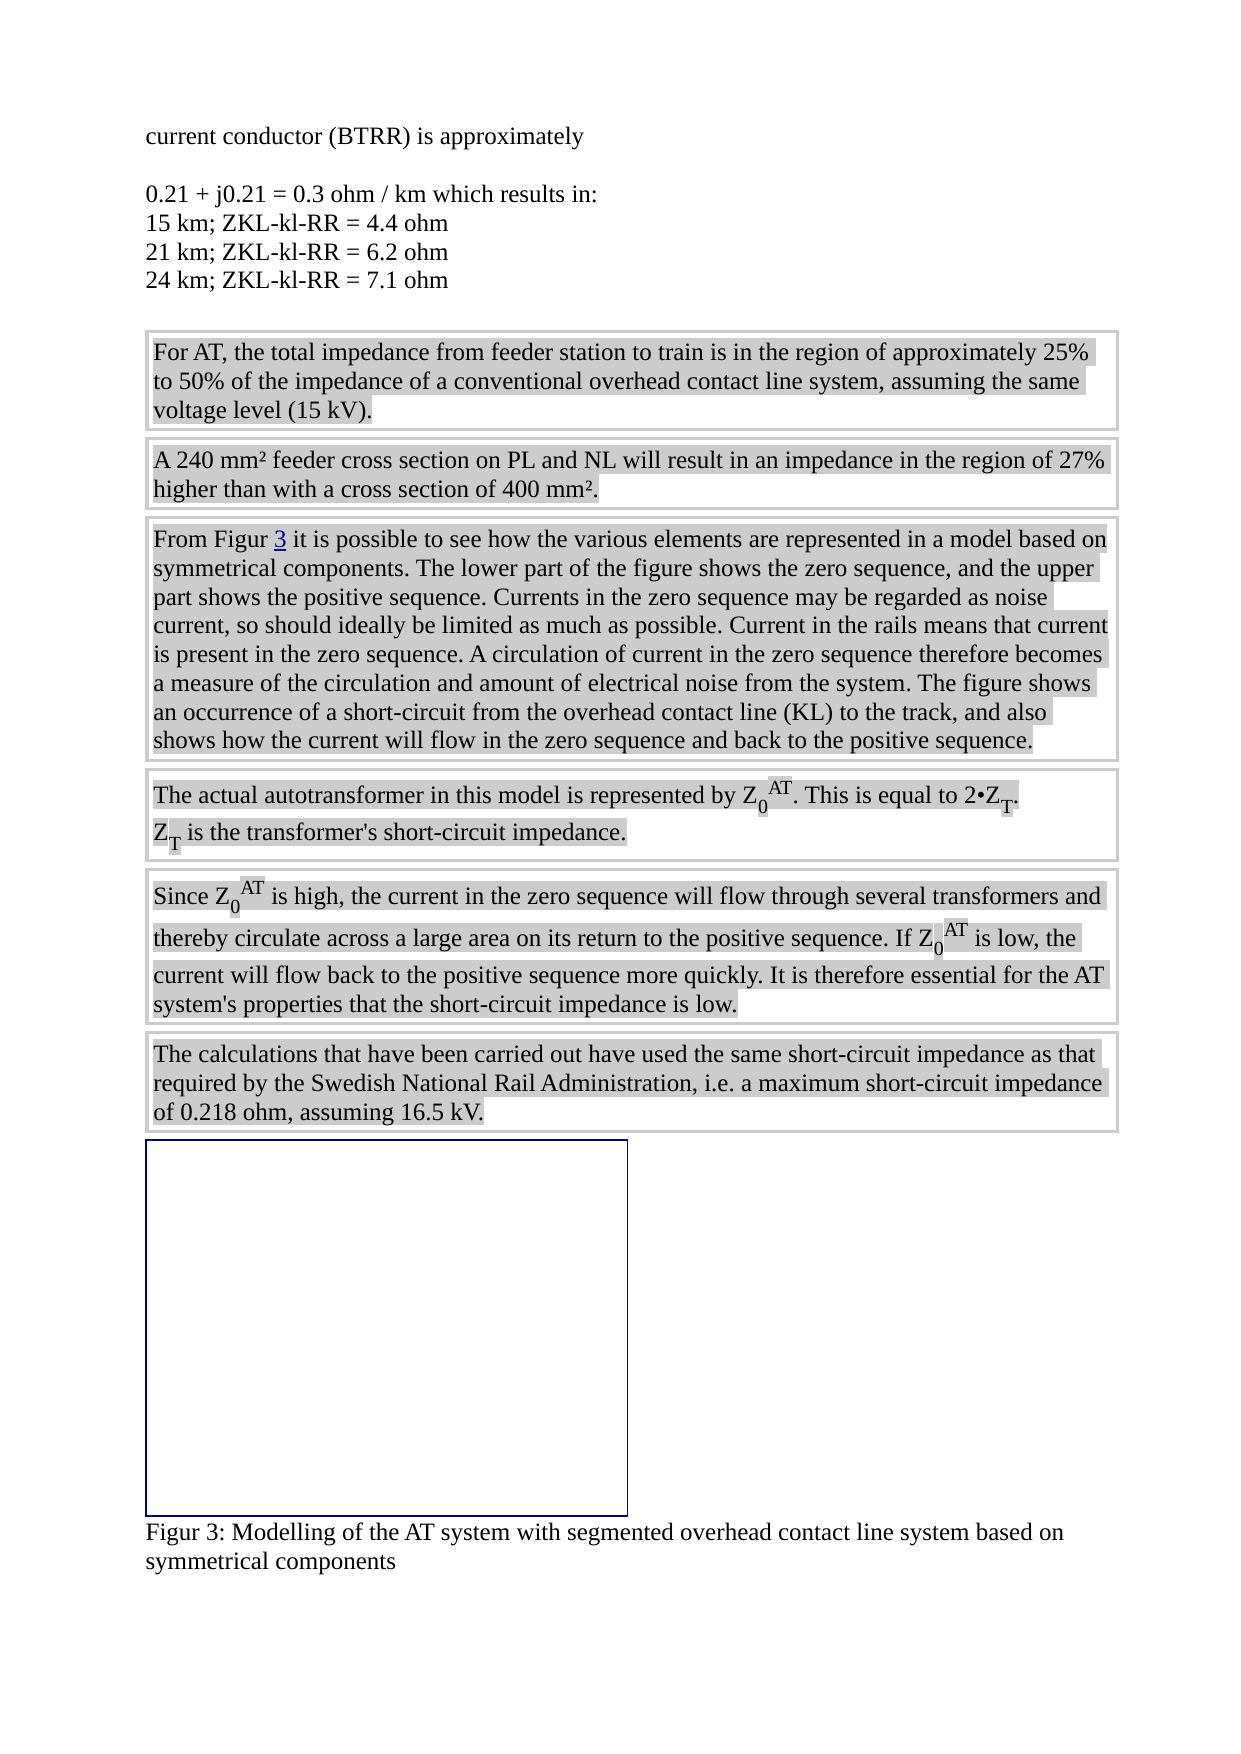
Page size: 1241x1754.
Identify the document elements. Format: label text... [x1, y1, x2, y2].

table_cell [131, 1028, 142, 1136]
table_cell [131, 327, 142, 434]
table_cell Figur 3: Modelling of the AT system with segmented overhead contact line system based on symmetrical components [143, 1136, 1122, 1577]
table_cell [118, 1028, 131, 1136]
table_cell [118, 118, 131, 327]
table_cell [131, 513, 142, 765]
table_cell [118, 1136, 131, 1577]
table_cell [131, 118, 142, 327]
table_cell For AT, the total impedance from feeder station to train is in the region of approximately 25% to 50% of the impedance of a conventional overhead contact line system, assuming the same voltage level (15 kV). [143, 327, 1122, 434]
table_cell From Figur 3 it is possible to see how the various elements are represented in a model based on symmetrical components. The lower part of the figure shows the zero sequence, and the upper part shows the positive sequence. Currents in the zero sequence may be regarded as noise current, so should ideally be limited as much as possible. Current in the rails means that current is present in the zero sequence. A circulation of current in the zero sequence therefore becomes a measure of the circulation and amount of electrical noise from the system. The figure shows an occurrence of a short-circuit from the overhead contact line (KL) to the track, and also shows how the current will flow in the zero sequence and back to the positive sequence. [143, 513, 1122, 765]
table_cell [131, 1136, 142, 1577]
table_cell [118, 513, 131, 765]
table_cell The calculations that have been carried out have used the same short-circuit impedance as that required by the Swedish National Rail Administration, i.e. a maximum short-circuit impedance of 0.218 ohm, assuming 16.5 kV. [143, 1028, 1122, 1136]
table_cell The actual autotransformer in this model is represented by Z0AT. This is equal to 2•ZT. ZT is the transformer's short-circuit impedance. [143, 765, 1122, 865]
table_cell [131, 434, 142, 513]
table_cell [118, 327, 131, 434]
table_cell [118, 765, 131, 865]
table_cell A 240 mm² feeder cross section on PL and NL will result in an impedance in the region of 27% higher than with a cross section of 400 mm². [143, 434, 1122, 513]
table_cell current conductor (BTRR) is approximately 0.21 + j0.21 = 0.3 ohm / km which results in: 15 km; ZKL-kl-RR = 4.4 ohm 21 km; ZKL-kl-RR = 6.2 ohm 24 km; ZKL-kl-RR = 7.1 ohm [143, 118, 1122, 327]
table_cell [118, 865, 131, 1028]
table_cell [131, 765, 142, 865]
table_cell [118, 434, 131, 513]
table_cell [131, 865, 142, 1028]
table_cell Since Z0AT is high, the current in the zero sequence will flow through several transformers and thereby circulate across a large area on its return to the positive sequence. If Z0AT is low, the current will flow back to the positive sequence more quickly. It is therefore essential for the AT system's properties that the short-circuit impedance is low. [143, 865, 1122, 1028]
